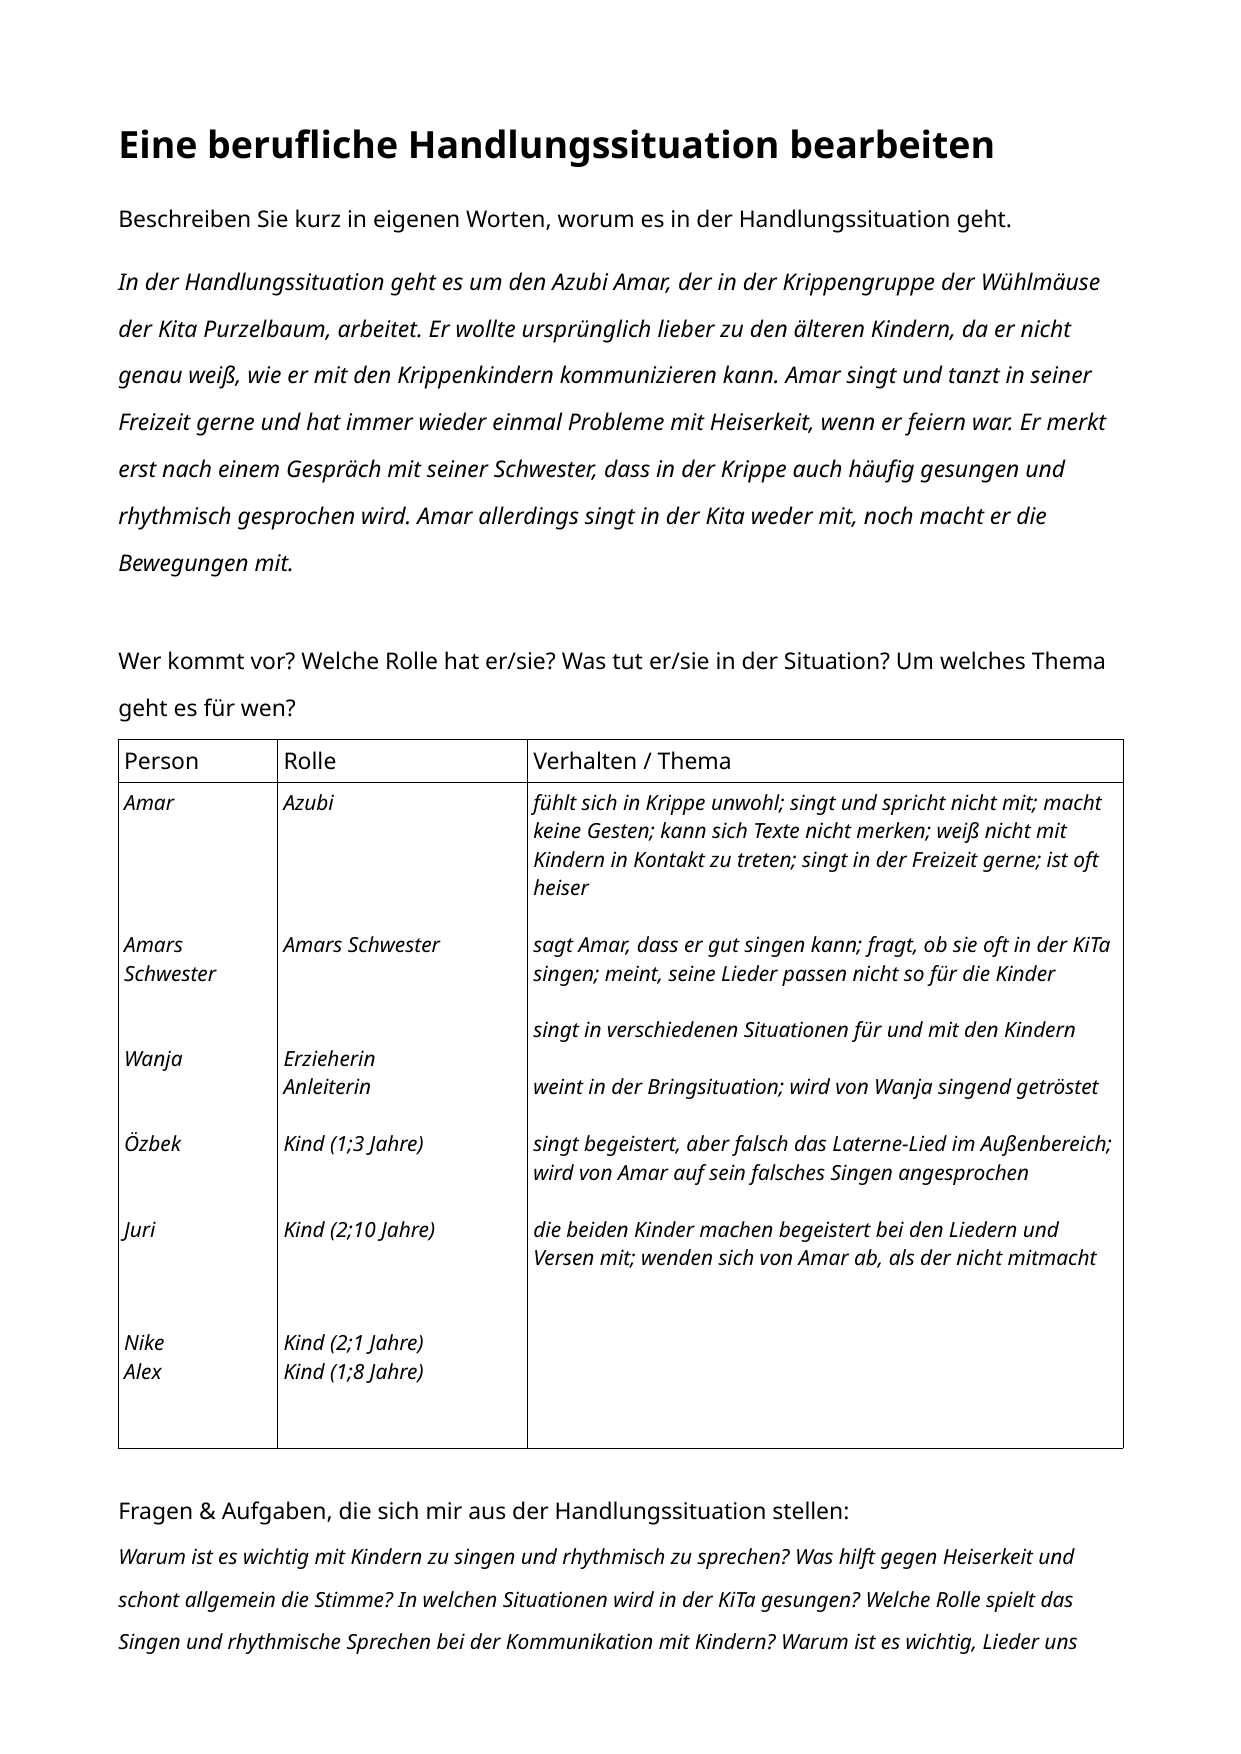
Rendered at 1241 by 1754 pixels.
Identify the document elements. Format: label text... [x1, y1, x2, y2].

text Beschreiben Sie kurz in eigenen Worten, worum es in der Handlungssituation geht. [118, 203, 1122, 234]
table_header Rolle [278, 740, 527, 782]
text In der Handlungssituation geht es um den Azubi Amar, der in der Krippengruppe der Wühlmäuse der Kita Purzelbaum, arbeitet. Er wollte ursprünglich lieber zu den älteren Kindern, da er nicht genau weiß, wie er mit den Krippenkindern kommunizieren kann. Amar singt und tanzt in seiner Freizeit gerne und hat immer wieder einmal Probleme mit Heiserkeit, wenn er feiern war. Er merkt erst nach einem Gespräch mit seiner Schwester, dass in der Krippe auch häufig gesungen und rhythmisch gesprochen wird. Amar allerdings singt in der Kita weder mit, noch macht er die Bewegungen mit. [118, 266, 1122, 578]
text Eine berufliche Handlungssituation bearbeiten [118, 118, 1122, 169]
table_header Person [119, 740, 277, 782]
table_cell Amar Amars Schwester Wanja Özbek Juri Nike Alex [119, 783, 277, 1448]
text Warum ist es wichtig mit Kindern zu singen und rhythmisch zu sprechen? Was hilft gegen Heiserkeit und schont allgemein die Stimme? In welchen Situationen wird in der KiTa gesungen? Welche Rolle spielt das Singen und rhythmische Sprechen bei der Kommunikation mit Kindern? Warum ist es wichtig, Lieder uns [118, 1542, 1122, 1656]
table_header Verhalten / Thema [528, 740, 1123, 782]
text Wer kommt vor? Welche Rolle hat er/sie? Was tut er/sie in der Situation? Um welches Thema geht es für wen? [118, 645, 1122, 723]
table_cell Azubi Amars Schwester Erzieherin Anleiterin Kind (1;3 Jahre) Kind (2;10 Jahre) Kind (2;1 Jahre) Kind (1;8 Jahre) [278, 783, 527, 1448]
text Fragen & Aufgaben, die sich mir aus der Handlungssituation stellen: [118, 1495, 1122, 1527]
table_cell fühlt sich in Krippe unwohl; singt und spricht nicht mit; macht keine Gesten; kann sich Texte nicht merken; weiß nicht mit Kindern in Kontakt zu treten; singt in der Freizeit gerne; ist oft heiser sagt Amar, dass er gut singen kann; fragt, ob sie oft in der KiTa singen; meint, seine Lieder passen nicht so für die Kinder singt in verschiedenen Situationen für und mit den Kindern weint in der Bringsituation; wird von Wanja singend getröstet singt begeistert, aber falsch das Laterne-Lied im Außenbereich; wird von Amar auf sein falsches Singen angesprochen die beiden Kinder machen begeistert bei den Liedern und Versen mit; wenden sich von Amar ab, als der nicht mitmacht [528, 783, 1123, 1448]
